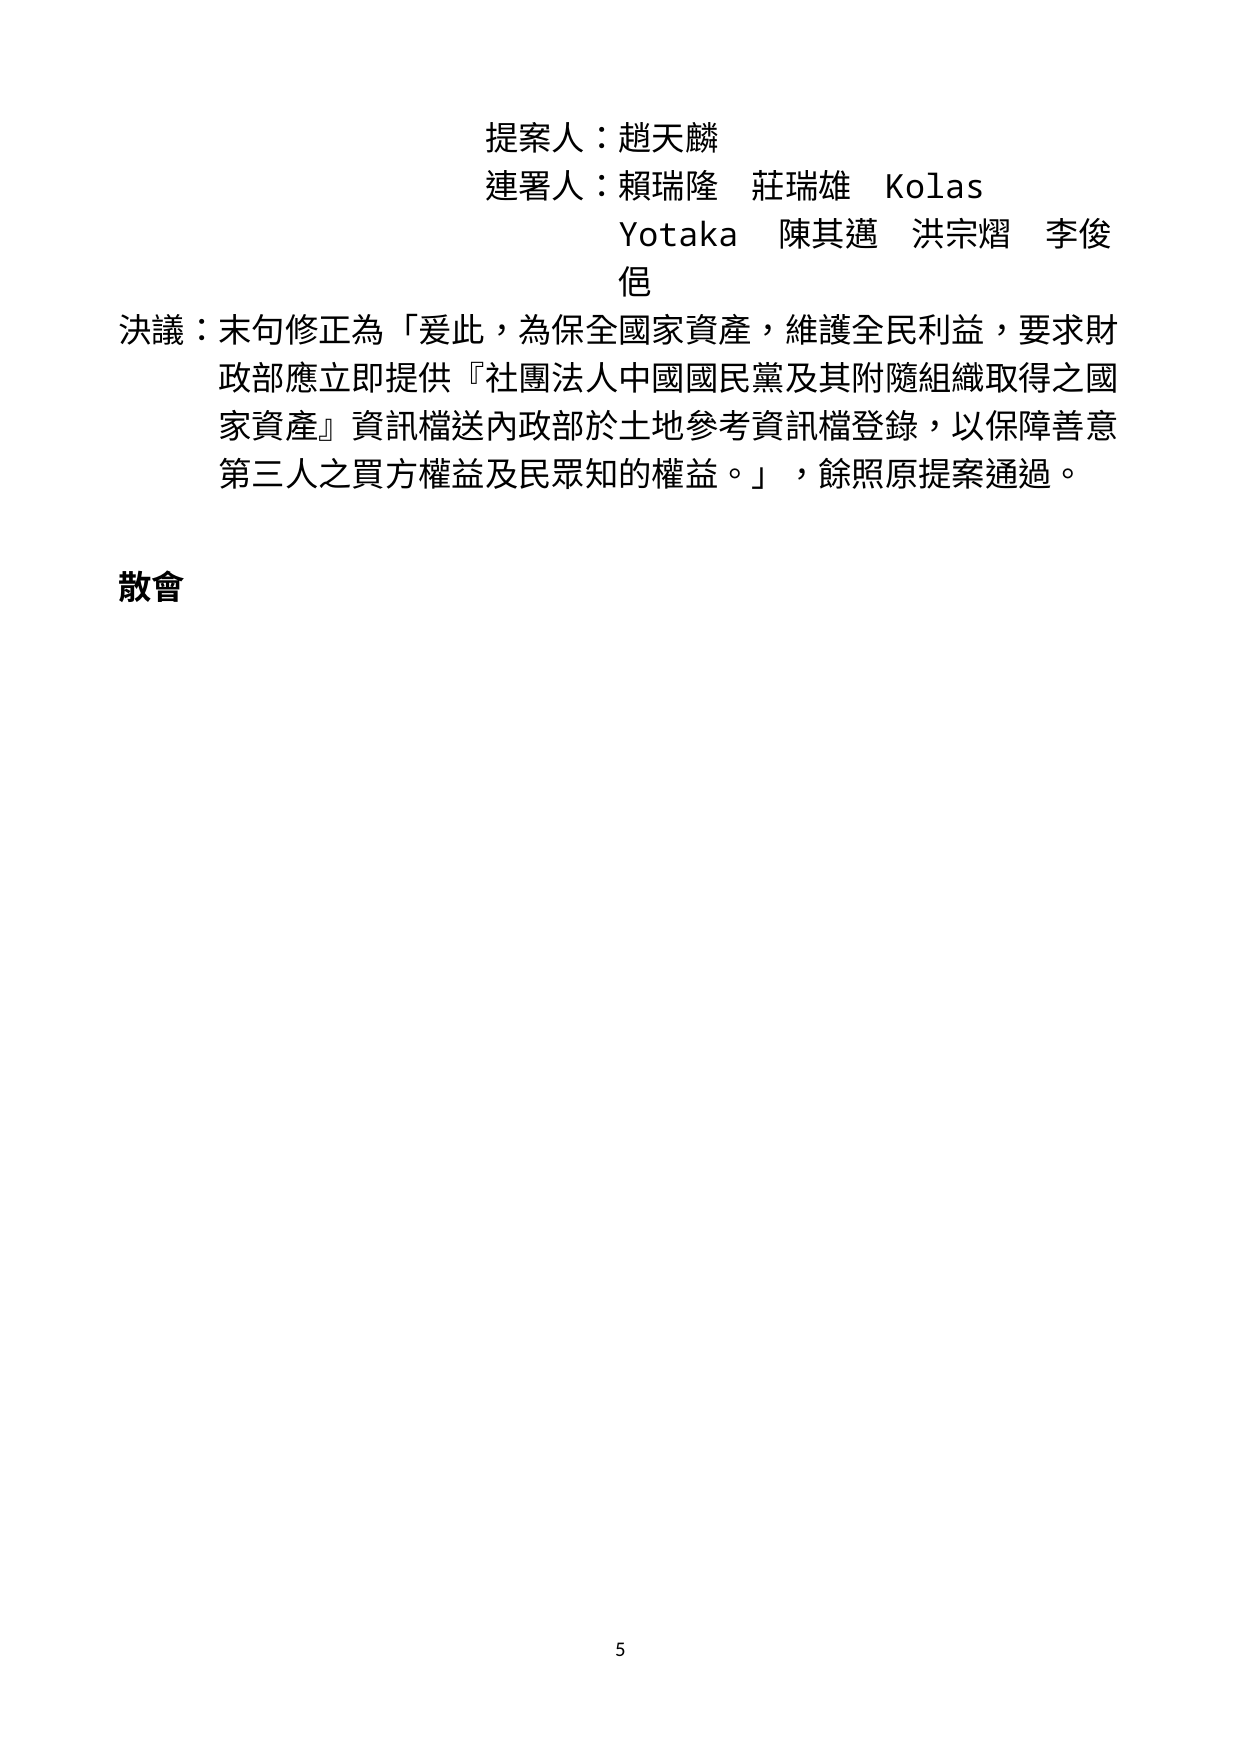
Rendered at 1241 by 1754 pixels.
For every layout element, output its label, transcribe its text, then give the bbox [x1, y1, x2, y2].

text 決議：末句修正為「爰此，為保全國家資產，維護全民利益，要求財政部應立即提供『社團法人中國國民黨及其附隨組織取得之國家資產』資訊檔送內政部於土地參考資訊檔登錄，以保障善意第三人之買方權益及民眾知的權益。」，餘照原提案通過。 [118, 304, 1122, 496]
text 散會 [118, 543, 1122, 606]
text 連署人：賴瑞隆 莊瑞雄 Kolas Yotaka 陳其邁 洪宗熠 李俊俋 [485, 160, 1122, 304]
text 提案人：趙天麟 [485, 112, 1122, 160]
